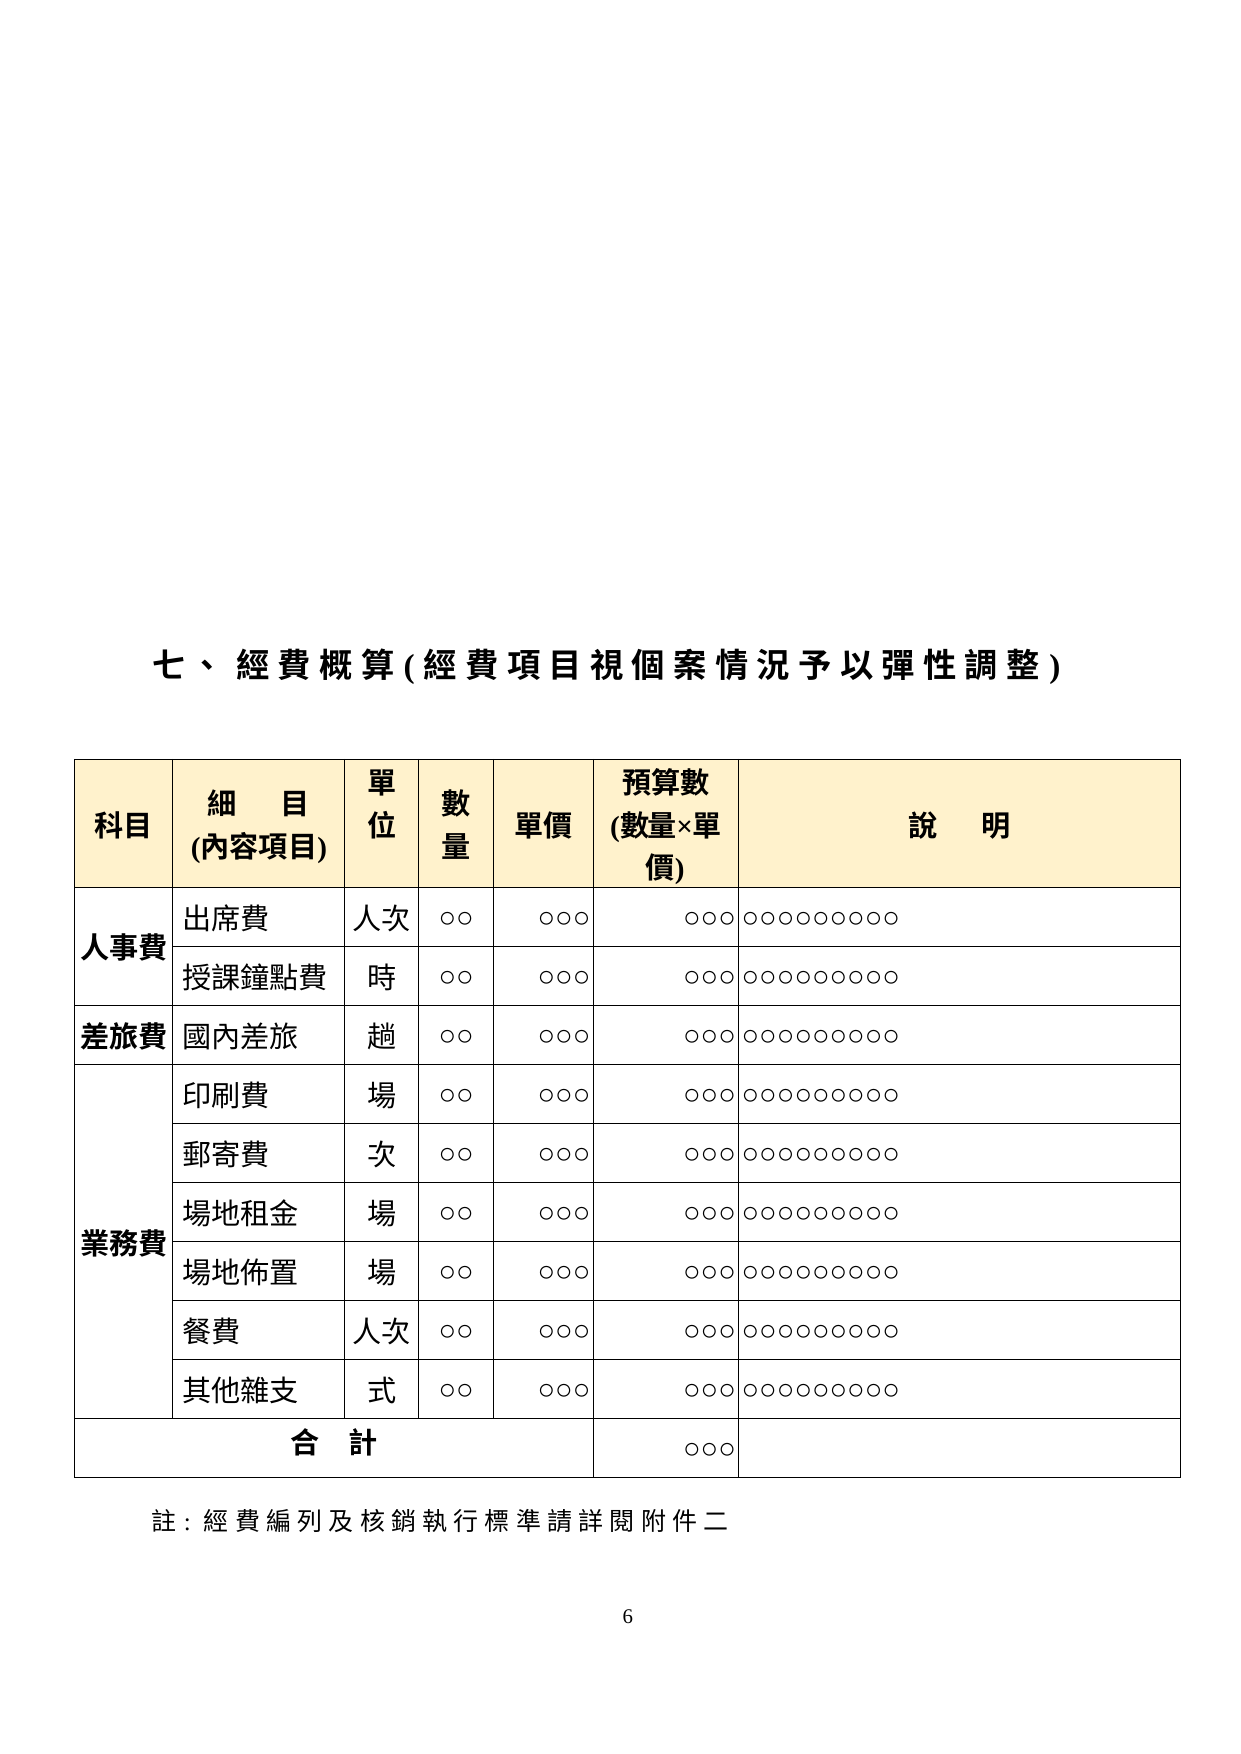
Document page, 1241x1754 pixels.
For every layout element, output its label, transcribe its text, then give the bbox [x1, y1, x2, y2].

table_cell ○○○○○○○○○ [739, 1183, 1180, 1241]
table_cell 場 [345, 1242, 418, 1300]
table_cell 出席費 [173, 888, 344, 946]
table_cell 差旅費 [75, 1006, 172, 1064]
table_cell ○○○ [494, 947, 593, 1005]
table_cell 業務費 [75, 1065, 172, 1418]
table_cell 餐費 [173, 1301, 344, 1359]
table_cell ○○○ [494, 1242, 593, 1300]
table_cell ○○○ [494, 1301, 593, 1359]
table_cell ○○○ [494, 1124, 593, 1182]
table_cell ○○○ [594, 1006, 738, 1064]
table_cell ○○○ [594, 1301, 738, 1359]
table_cell 印刷費 [173, 1065, 344, 1123]
table_cell ○○○○○○○○○ [739, 1242, 1180, 1300]
table_cell ○○○○○○○○○ [739, 1124, 1180, 1182]
table_cell 郵寄費 [173, 1124, 344, 1182]
table_cell ○○○ [494, 1065, 593, 1123]
table_header 預算數 (數量×單價) [594, 760, 738, 887]
table_header 科目 [75, 760, 172, 887]
table_cell ○○○○○○○○○ [739, 947, 1180, 1005]
table_header 單 位 [345, 760, 418, 887]
table_cell ○○ [419, 1065, 493, 1123]
table_cell 場 [345, 1065, 418, 1123]
table_cell ○○○ [494, 1006, 593, 1064]
text 註: 經費編列及核銷執行標準請詳閱附件二 [148, 1478, 1122, 1541]
table_header 單價 [494, 760, 593, 887]
table_cell 合 計 [75, 1419, 593, 1477]
table_cell 人事費 [75, 888, 172, 1005]
table_cell ○○○○○○○○○ [739, 1301, 1180, 1359]
table_cell 時 [345, 947, 418, 1005]
table_cell 趟 [345, 1006, 418, 1064]
table_cell ○○○ [594, 1183, 738, 1241]
table_cell ○○○ [594, 1124, 738, 1182]
table_cell 人次 [345, 888, 418, 946]
table_cell ○○ [419, 1124, 493, 1182]
table_cell ○○ [419, 1183, 493, 1241]
table_cell 授課鐘點費 [173, 947, 344, 1005]
table_cell 人次 [345, 1301, 418, 1359]
table_cell [739, 1419, 1180, 1477]
table_cell ○○ [419, 888, 493, 946]
table_cell ○○ [419, 947, 493, 1005]
table_header 細 目 (內容項目) [173, 760, 344, 887]
table_cell ○○ [419, 1006, 493, 1064]
table_cell ○○○ [594, 1242, 738, 1300]
table_header 數 量 [419, 760, 493, 887]
table_cell ○○○ [594, 1065, 738, 1123]
text 七、經費概算(經費項目視個案情況予以彈性調整) [148, 621, 1107, 746]
table_cell 式 [345, 1360, 418, 1418]
table_cell ○○○ [494, 888, 593, 946]
table_cell 國內差旅 [173, 1006, 344, 1064]
table_cell ○○○ [594, 888, 738, 946]
table_cell 場地佈置 [173, 1242, 344, 1300]
table_header 說 明 [739, 760, 1180, 887]
table_cell ○○○○○○○○○ [739, 1006, 1180, 1064]
table_cell 次 [345, 1124, 418, 1182]
table_cell ○○○ [594, 947, 738, 1005]
table_cell ○○ [419, 1360, 493, 1418]
table_cell 場地租金 [173, 1183, 344, 1241]
table_cell ○○○○○○○○○ [739, 1360, 1180, 1418]
table_cell ○○○○○○○○○ [739, 888, 1180, 946]
table_cell 其他雜支 [173, 1360, 344, 1418]
table_cell ○○○ [494, 1360, 593, 1418]
table_cell ○○○ [494, 1183, 593, 1241]
table_cell 場 [345, 1183, 418, 1241]
table_cell ○○○○○○○○○ [739, 1065, 1180, 1123]
table_cell ○○○ [594, 1360, 738, 1418]
table_cell ○○ [419, 1301, 493, 1359]
table_cell ○○○ [594, 1419, 738, 1477]
table_cell ○○ [419, 1242, 493, 1300]
